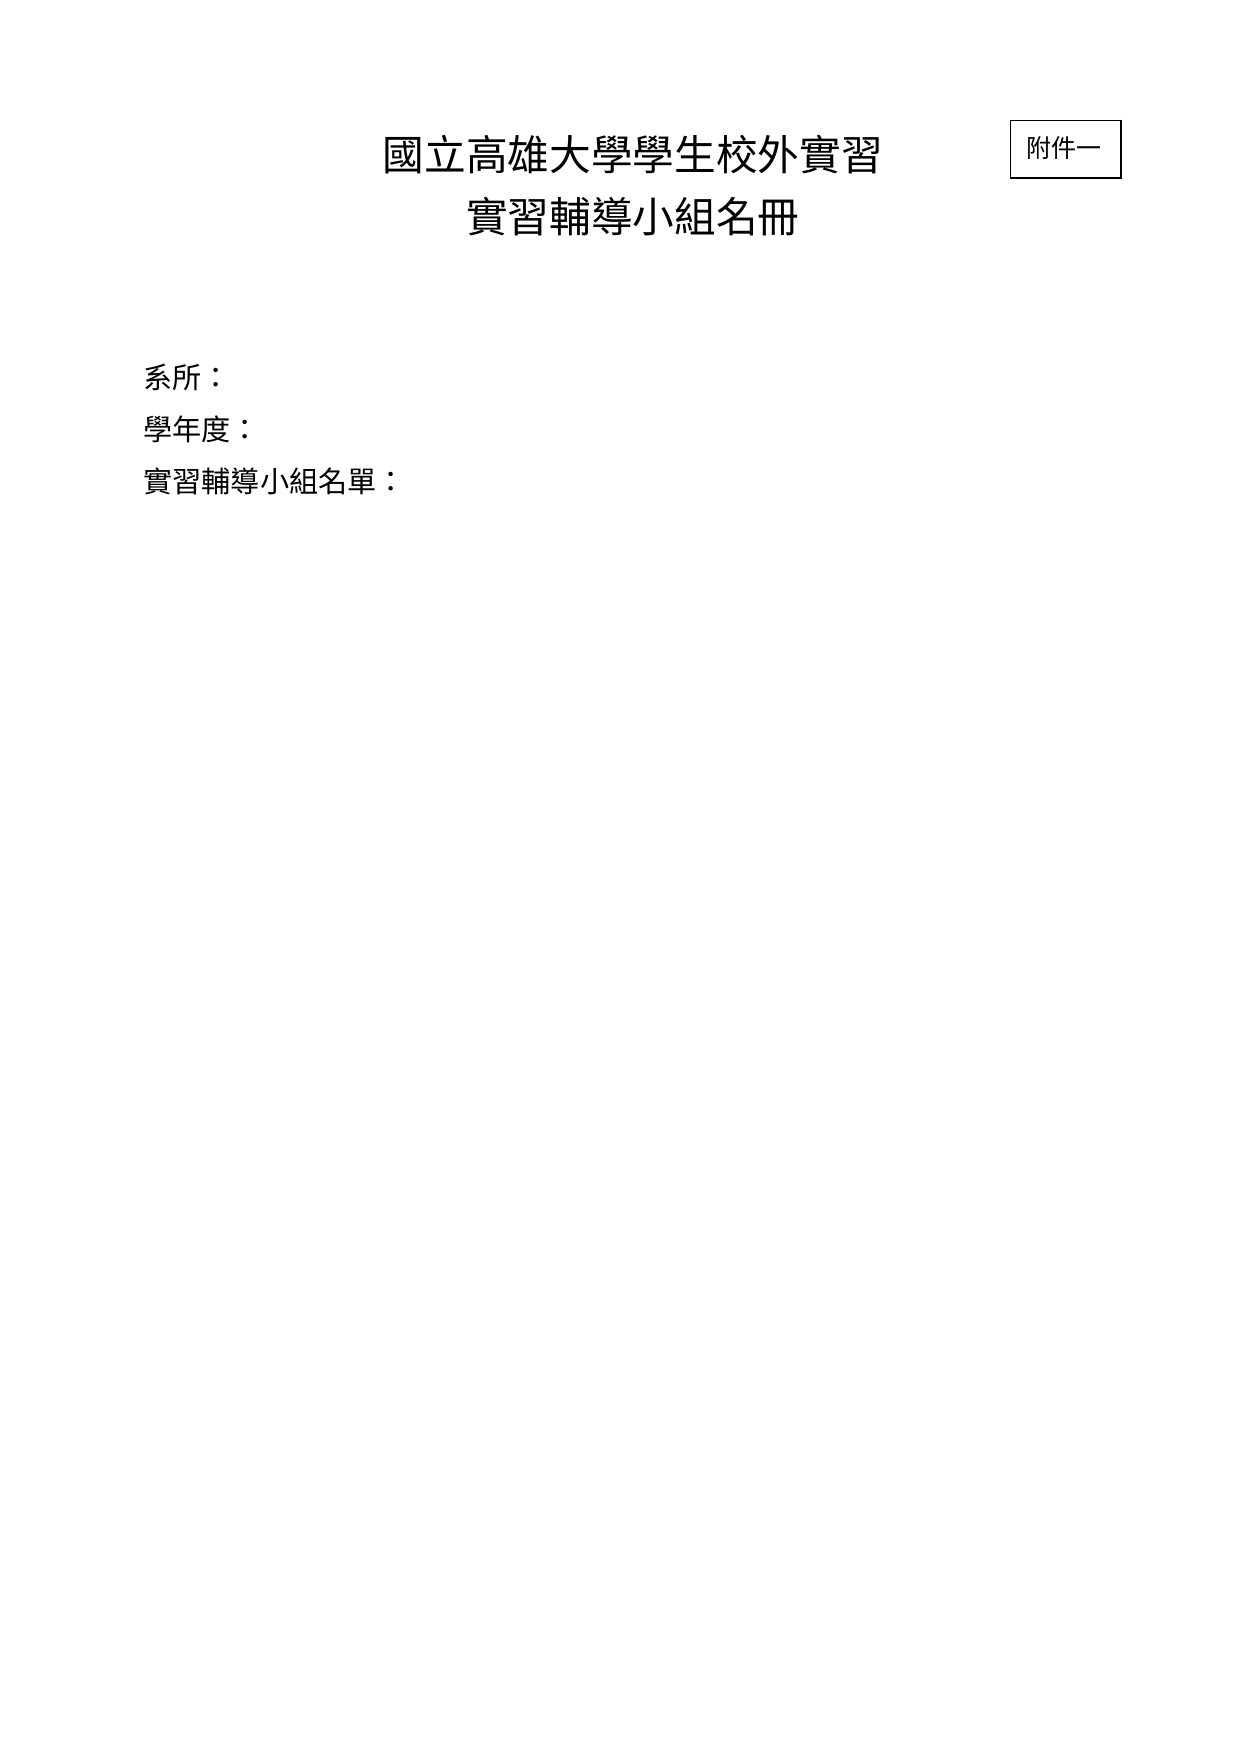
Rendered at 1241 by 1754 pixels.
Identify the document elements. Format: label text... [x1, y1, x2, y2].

text 實習輔導小組名單： [143, 451, 1122, 503]
text 實習輔導小組名冊 [143, 182, 1122, 244]
text 附件一 [1026, 129, 1106, 165]
text 系所： [143, 347, 1122, 399]
text 學年度： [143, 399, 1122, 451]
text 國立高雄大學學生校外實習 [143, 119, 1122, 182]
